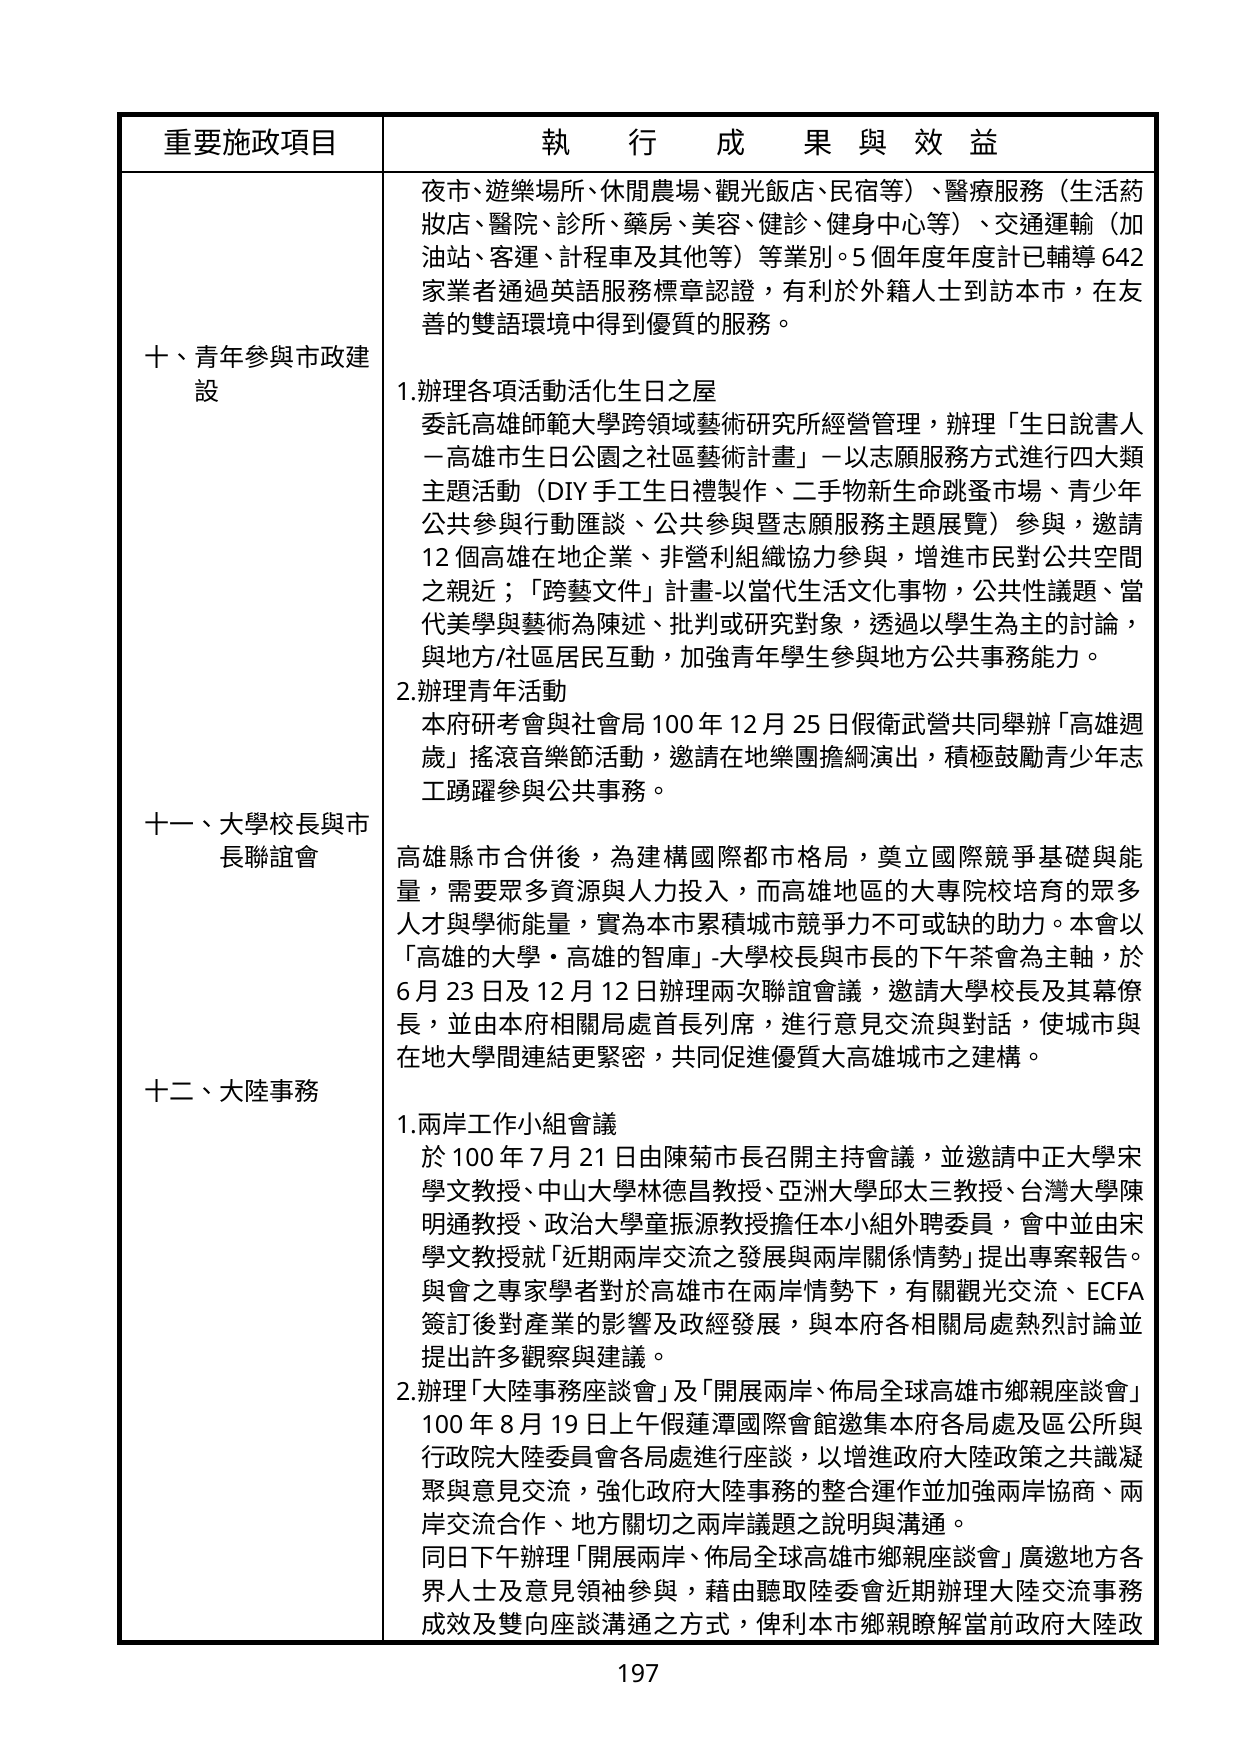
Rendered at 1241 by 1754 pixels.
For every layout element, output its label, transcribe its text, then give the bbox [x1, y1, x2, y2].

table_cell 夜市、遊樂場所、休閒農場、觀光飯店、民宿等）、醫療服務（生活葯妝店、醫院、診所、藥房、美容、健診、健身中心等）、交通運輸（加油站、客運、計程車及其他等）等業別。5個年度年度計已輔導642家業者通過英語服務標章認證，有利於外籍人士到訪本巿，在友善的雙語環境中得到優質的服務。 1.辦理各項活動活化生日之屋 委託高雄師範大學跨領域藝術研究所經營管理，辦理「生日說書人－高雄市生日公園之社區藝術計畫」－以志願服務方式進行四大類主題活動（DIY手工生日禮製作、二手物新生命跳蚤市場、青少年公共參與行動匯談、公共參與暨志願服務主題展覽）參與，邀請12個高雄在地企業、非營利組織協力參與，增進市民對公共空間之親近；「跨藝文件」計畫-以當代生活文化事物，公共性議題、當代美學與藝術為陳述、批判或研究對象，透過以學生為主的討論，與地方/社區居民互動，加強青年學生參與地方公共事務能力。 2.辦理青年活動 本府研考會與社會局100年12月25日假衛武營共同舉辦「高雄週歲」搖滾音樂節活動，邀請在地樂團擔綱演出，積極鼓勵青少年志工踴躍參與公共事務。 高雄縣市合併後，為建構國際都市格局，奠立國際競爭基礎與能量，需要眾多資源與人力投入，而高雄地區的大專院校培育的眾多人才與學術能量，實為本市累積城市競爭力不可或缺的助力。本會以「高雄的大學‧高雄的智庫」-大學校長與市長的下午茶會為主軸，於6月23日及12月12日辦理兩次聯誼會議，邀請大學校長及其幕僚長，並由本府相關局處首長列席，進行意見交流與對話，使城市與在地大學間連結更緊密，共同促進優質大高雄城市之建構。 1.兩岸工作小組會議 於100年7月21日由陳菊市長召開主持會議，並邀請中正大學宋學文教授、中山大學林德昌教授、亞洲大學邱太三教授、台灣大學陳明通教授、政治大學童振源教授擔任本小組外聘委員，會中並由宋學文教授就「近期兩岸交流之發展與兩岸關係情勢」提出專案報告。與會之專家學者對於高雄市在兩岸情勢下，有關觀光交流、ECFA簽訂後對產業的影響及政經發展，與本府各相關局處熱烈討論並提出許多觀察與建議。 2.辦理「大陸事務座談會」及「開展兩岸、佈局全球高雄市鄉親座談會」 100年8月19日上午假蓮潭國際會館邀集本府各局處及區公所與行政院大陸委員會各局處進行座談，以增進政府大陸政策之共識凝聚與意見交流，強化政府大陸事務的整合運作並加強兩岸協商、兩岸交流合作、地方關切之兩岸議題之說明與溝通。 同日下午辦理「開展兩岸、佈局全球高雄市鄉親座談會」廣邀地方各界人士及意見領袖參與，藉由聽取陸委會近期辦理大陸交流事務成效及雙向座談溝通之方式，俾利本市鄉親瞭解當前政府大陸政 [384, 173, 1154, 1640]
table_cell 十、青年參與市政建設 十一、大學校長與市長聯誼會 十二、大陸事務 [122, 173, 382, 1640]
table_header 執 行 成 果 與 效 益 [384, 117, 1154, 171]
table_header 重要施政項目 [122, 117, 382, 171]
